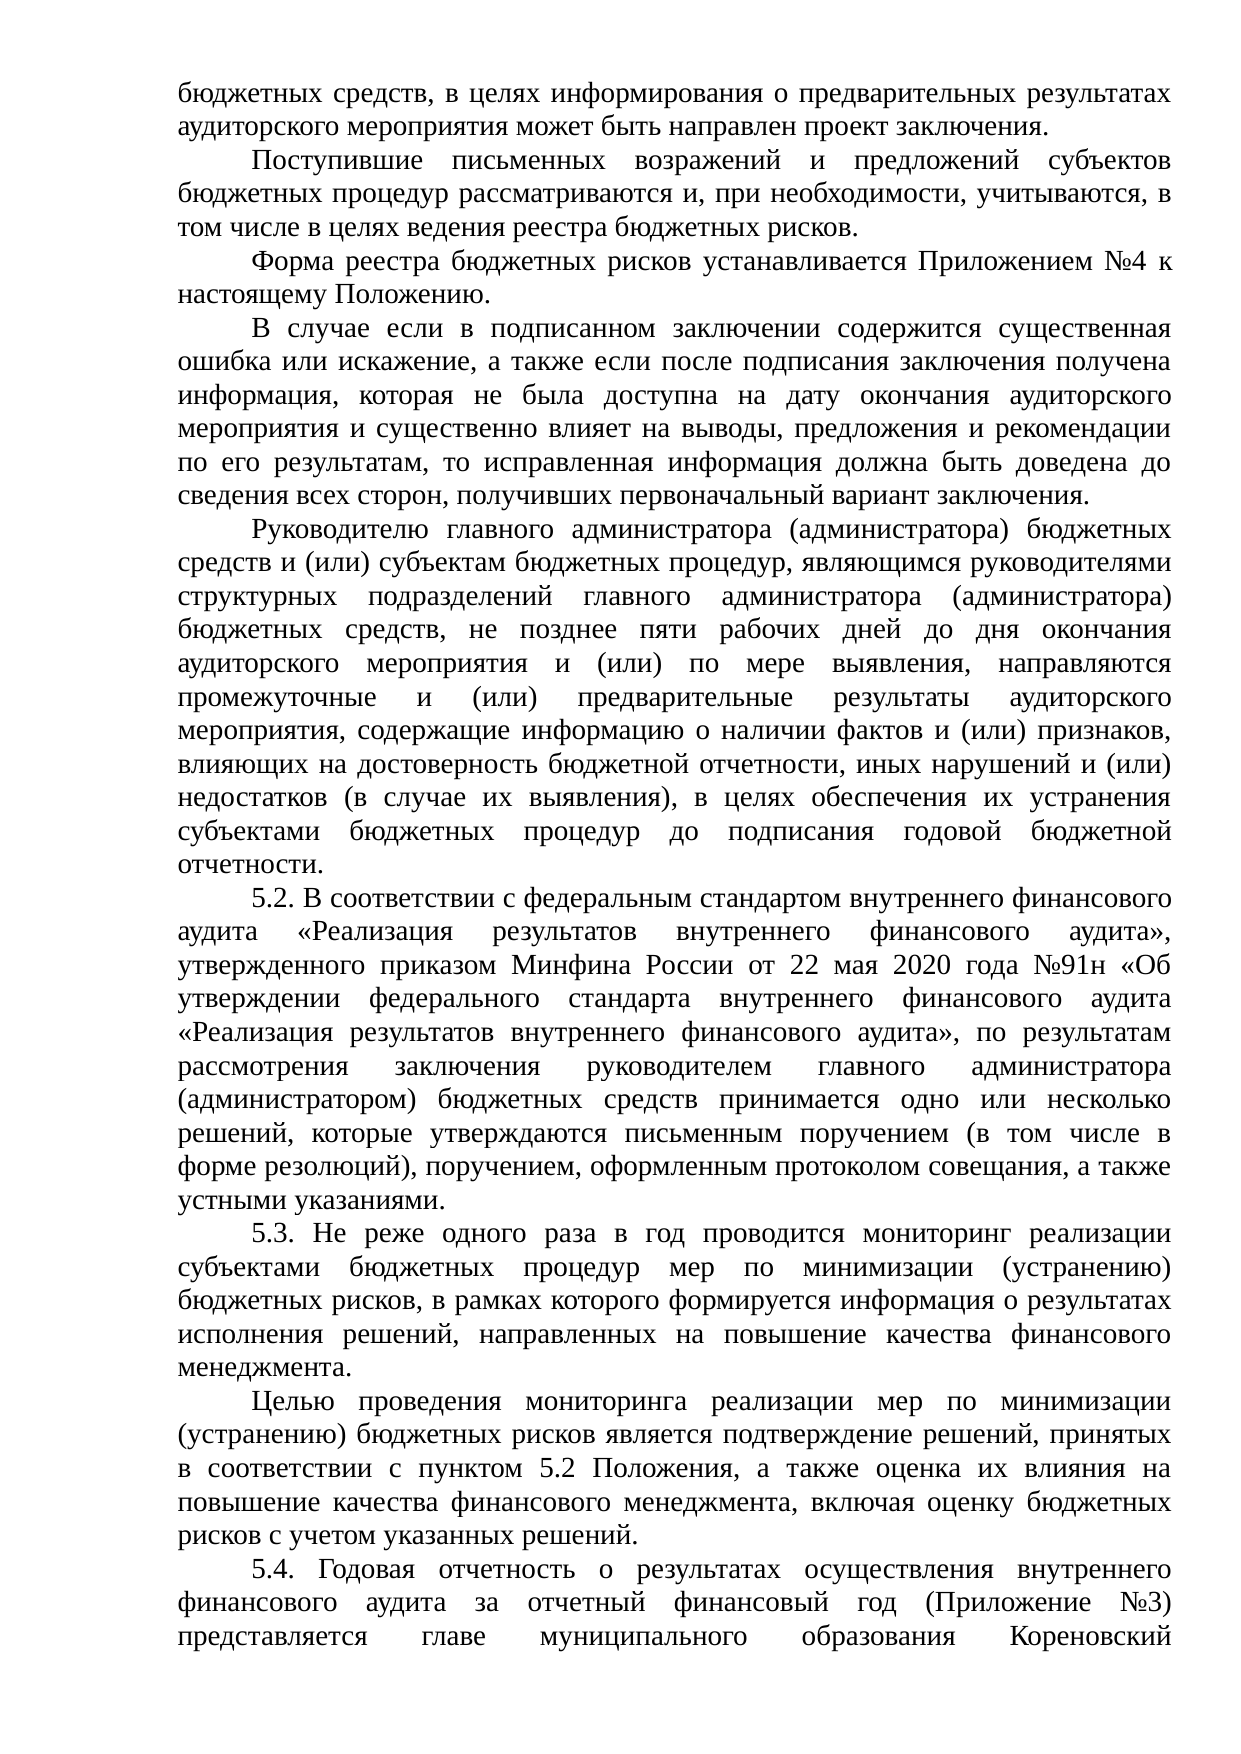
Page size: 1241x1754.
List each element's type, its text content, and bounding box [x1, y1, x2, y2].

subtitle Поступившие письменных возражений и предложений субъектов бюджетных процедур рассматриваются и, при необходимости, учитываются, в том числе в целях ведения реестра бюджетных рисков. [177, 142, 1172, 243]
subtitle Форма реестра бюджетных рисков устанавливается Приложением №4 к настоящему Положению. [177, 243, 1172, 310]
text В случае если в подписанном заключении содержится существенная ошибка или искажение, а также если после подписания заключения получена информация, которая не была доступна на дату окончания аудиторского мероприятия и существенно влияет на выводы, предложения и рекомендации по его результатам, то исправленная информация должна быть доведена до сведения всех сторон, получивших первоначальный вариант заключения. [177, 310, 1172, 511]
text бюджетных средств, в целях информирования о предварительных результатах аудиторского мероприятия может быть направлен проект заключения. [177, 75, 1172, 142]
text 5.3. Не реже одного раза в год проводится мониторинг реализации субъектами бюджетных процедур мер по минимизации (устранению) бюджетных рисков, в рамках которого формируется информация о результатах исполнения решений, направленных на повышение качества финансового менеджмента. [177, 1215, 1172, 1383]
text 5.2. В соответствии с федеральным стандартом внутреннего финансового аудита «Реализация результатов внутреннего финансового аудита», утвержденного приказом Минфина России от 22 мая 2020 года №91н «Об утверждении федерального стандарта внутреннего финансового аудита «Реализация результатов внутреннего финансового аудита», по результатам рассмотрения заключения руководителем главного администратора (администратором) бюджетных средств принимается одно или несколько решений, которые утверждаются письменным поручением (в том числе в форме резолюций), поручением, оформленным протоколом совещания, а также устными указаниями. [177, 880, 1172, 1215]
text Руководителю главного администратора (администратора) бюджетных средств и (или) субъектам бюджетных процедур, являющимся руководителями структурных подразделений главного администратора (администратора) бюджетных средств, не позднее пяти рабочих дней до дня окончания аудиторского мероприятия и (или) по мере выявления, направляются промежуточные и (или) предварительные результаты аудиторского мероприятия, содержащие информацию о наличии фактов и (или) признаков, влияющих на достоверность бюджетной отчетности, иных нарушений и (или) недостатков (в случае их выявления), в целях обеспечения их устранения субъектами бюджетных процедур до подписания годовой бюджетной отчетности. [177, 511, 1172, 880]
text Целью проведения мониторинга реализации мер по минимизации (устранению) бюджетных рисков является подтверждение решений, принятых в соответствии с пунктом 5.2 Положения, а также оценка их влияния на повышение качества финансового менеджмента, включая оценку бюджетных рисков с учетом указанных решений. [177, 1383, 1172, 1551]
text 5.4. Годовая отчетность о результатах осуществления внутреннего финансового аудита за отчетный финансовый год (Приложение №3) представляется главе муниципального образования Кореновский [177, 1551, 1172, 1651]
